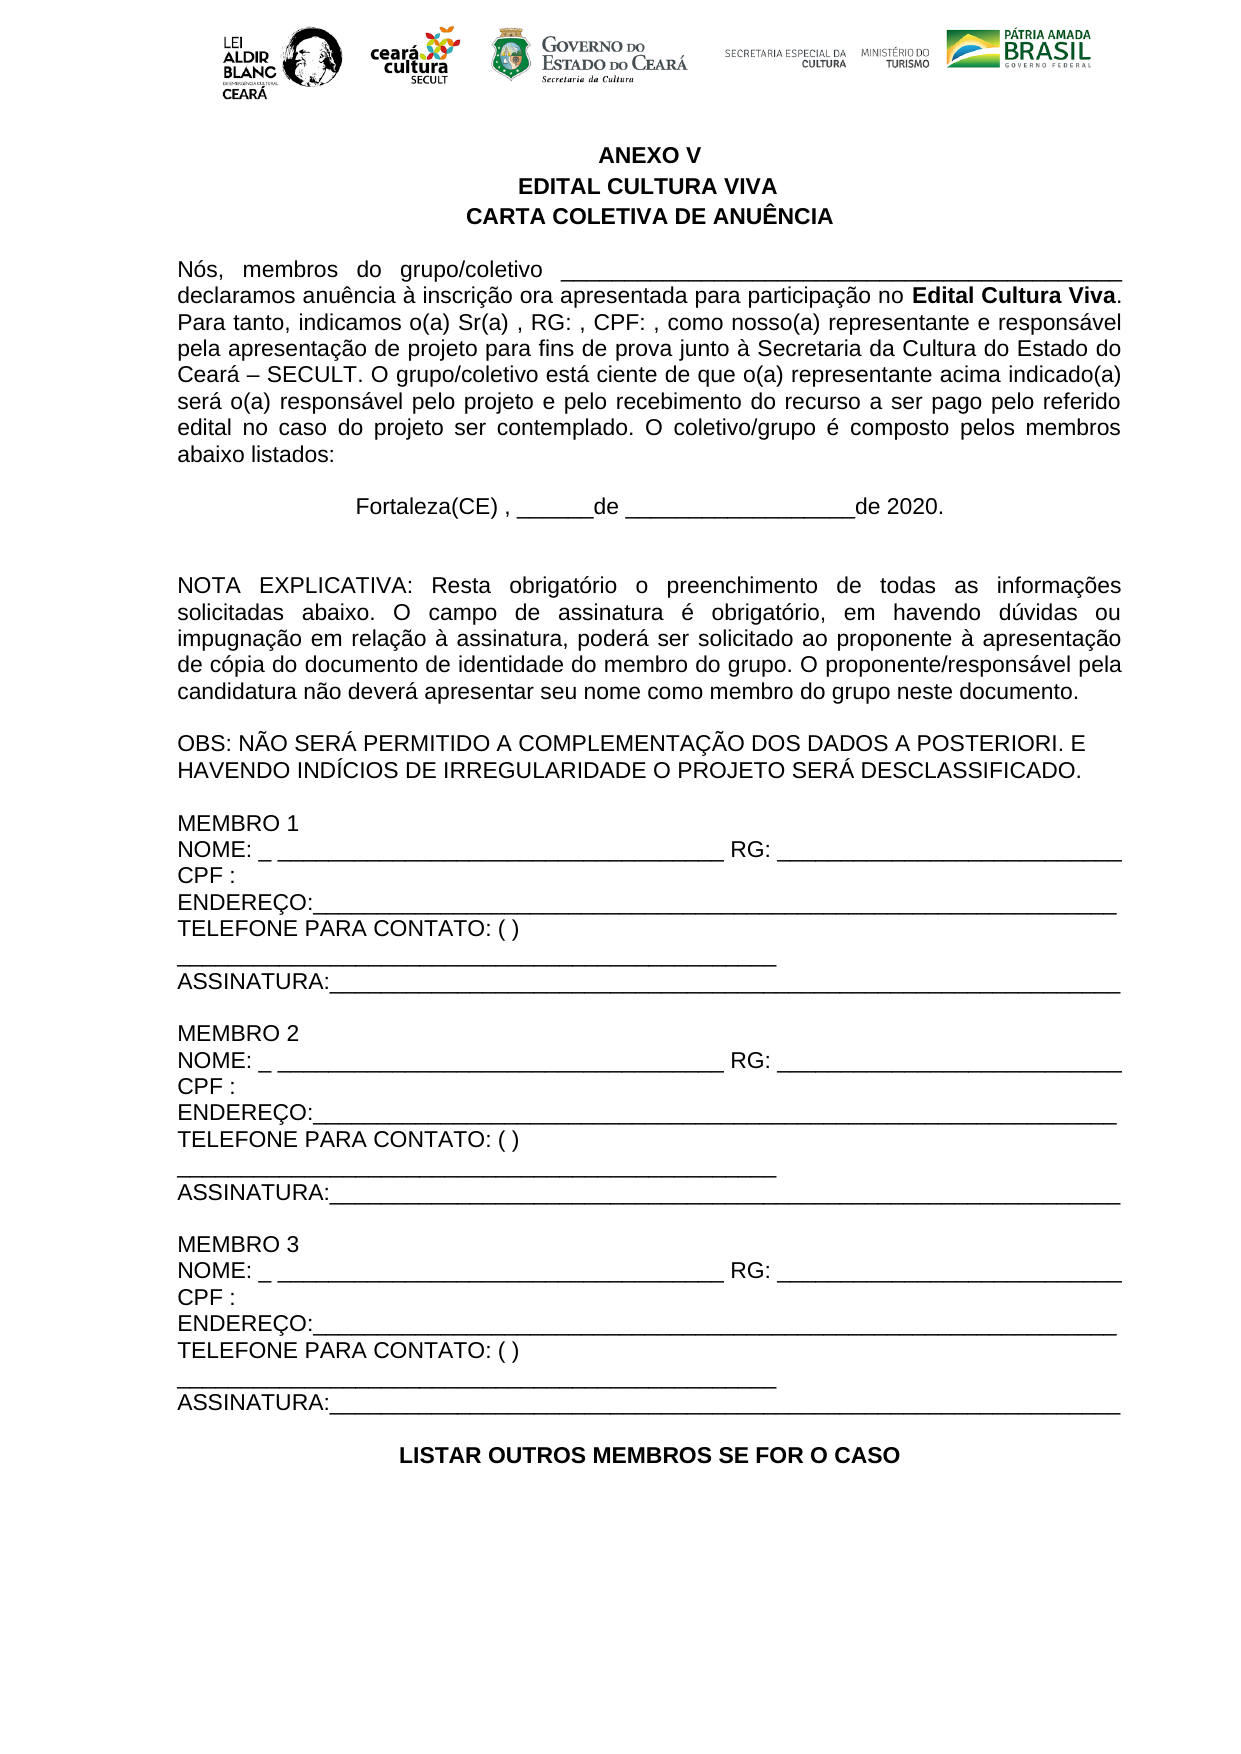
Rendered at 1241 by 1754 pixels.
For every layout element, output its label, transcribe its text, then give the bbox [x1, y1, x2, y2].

text MEMBRO 1 [177, 809, 1122, 836]
text NOME: _ ___________________________________ RG: ___________________________ CPF : ENDEREÇO:_______________________________________________________________ TELEFONE PARA CONTATO: ( ) _______________________________________________ ASSINATURA:______________________________________________________________ [177, 836, 1122, 994]
text NOME: _ ___________________________________ RG: ___________________________ CPF : ENDEREÇO:_______________________________________________________________ TELEFONE PARA CONTATO: ( ) _______________________________________________ ASSINATURA:______________________________________________________________ [177, 1257, 1122, 1416]
text MEMBRO 2 [177, 1020, 1122, 1047]
picture [177, 0, 1118, 119]
text NOME: _ ___________________________________ RG: ___________________________ CPF : ENDEREÇO:_______________________________________________________________ TELEFONE PARA CONTATO: ( ) _______________________________________________ ASSINATURA:______________________________________________________________ [177, 1047, 1122, 1205]
text Fortaleza(CE) , ______de __________________de 2020. [177, 493, 1122, 519]
text ANEXO V [177, 142, 1122, 169]
text MEMBRO 3 [177, 1231, 1122, 1257]
text CARTA COLETIVA DE ANUÊNCIA [177, 203, 1122, 230]
text EDITAL CULTURA VIVA [177, 173, 1118, 199]
text LISTAR OUTROS MEMBROS SE FOR O CASO [177, 1442, 1122, 1468]
text Nós, membros do grupo/coletivo ____________________________________________ declaramos anuência à inscrição ora apresentada para participação no Edital Cultura Viva. Para tanto, indicamos o(a) Sr(a) , RG: , CPF: , como nosso(a) representante e responsável pela apresentação de projeto para fins de prova junto à Secretaria da Cultura do Estado do Ceará – SECULT. O grupo/coletivo está ciente de que o(a) representante acima indicado(a) será o(a) responsável pelo projeto e pelo recebimento do recurso a ser pago pelo referido edital no caso do projeto ser contemplado. O coletivo/grupo é composto pelos membros abaixo listados: [177, 256, 1122, 467]
text OBS: NÃO SERÁ PERMITIDO A COMPLEMENTAÇÃO DOS DADOS A POSTERIORI. E HAVENDO INDÍCIOS DE IRREGULARIDADE O PROJETO SERÁ DESCLASSIFICADO. [177, 730, 1122, 783]
text NOTA EXPLICATIVA: Resta obrigatório o preenchimento de todas as informações solicitadas abaixo. O campo de assinatura é obrigatório, em havendo dúvidas ou impugnação em relação à assinatura, poderá ser solicitado ao proponente à apresentação de cópia do documento de identidade do membro do grupo. O proponente/responsável pela candidatura não deverá apresentar seu nome como membro do grupo neste documento. [177, 572, 1122, 704]
